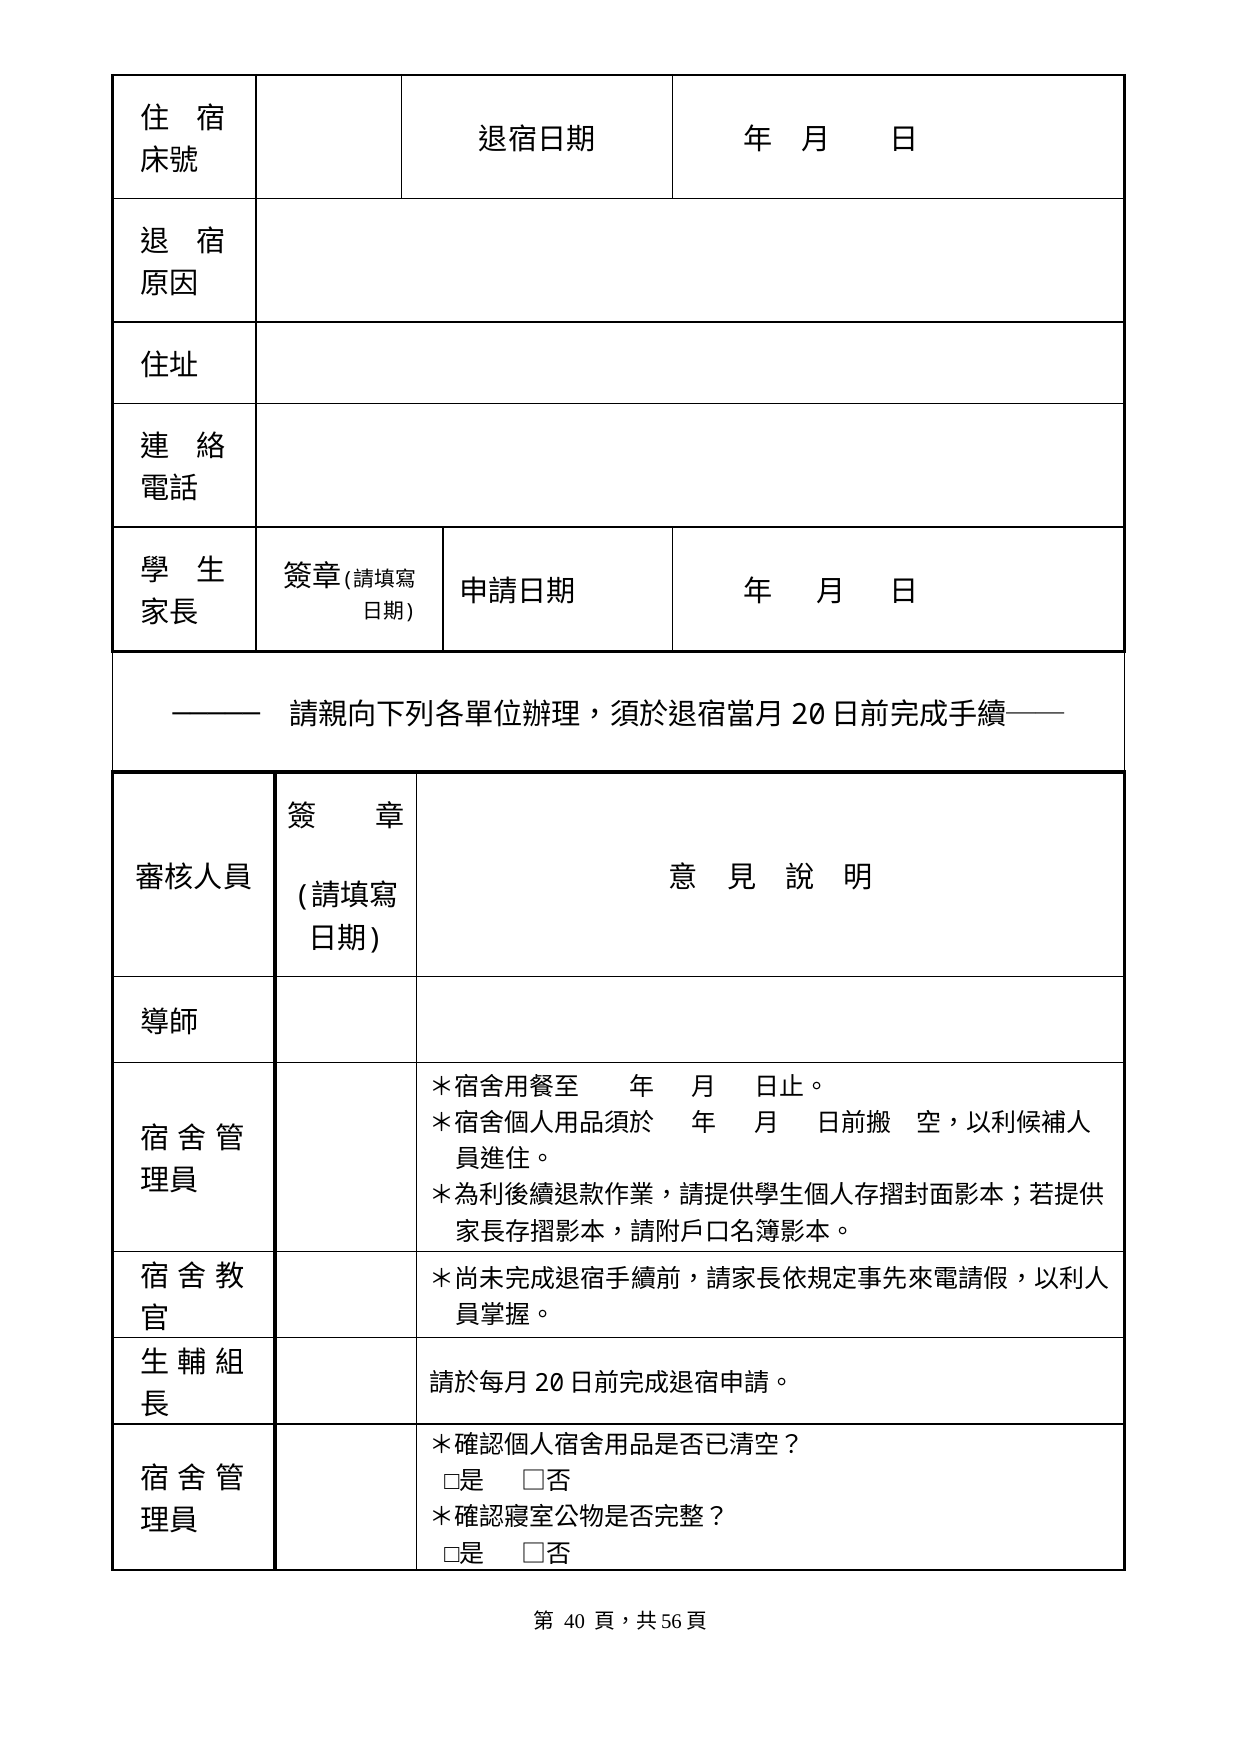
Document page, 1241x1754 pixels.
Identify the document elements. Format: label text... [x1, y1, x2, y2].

table_cell [277, 1063, 416, 1251]
table_cell [277, 977, 416, 1061]
table_cell [257, 323, 1123, 402]
table_cell 年 月 日 [673, 76, 1123, 197]
table_cell 請於每月20日前完成退宿申請。 [417, 1338, 1123, 1423]
table_cell ＊宿舍用餐至 年 月 日止。 ＊宿舍個人用品須於 年 月 日前搬 空，以利候補人員進住。 ＊為利後續退款作業，請提供學生個人存摺封面影本；若提供家長存摺影本，請附戶口名簿影本。 [417, 1063, 1123, 1251]
table_cell 退宿日期 [402, 76, 672, 197]
table_cell ───── 請親向下列各單位辦理，須於退宿當月20日前完成手續── [113, 653, 1124, 770]
table_cell [257, 404, 1123, 526]
table_cell 簽 章 (請填寫日期) [277, 774, 416, 976]
table_cell 連絡電話 [114, 404, 255, 526]
table_cell 宿舍教官 [114, 1252, 273, 1337]
table_cell 導師 [114, 977, 273, 1061]
table_cell [417, 977, 1123, 1061]
table_cell [257, 76, 401, 197]
table_cell 住址 [114, 323, 255, 402]
table_cell 宿舍管理員 [114, 1063, 273, 1251]
table_cell 生輔組長 [114, 1338, 273, 1423]
table_cell 學生家長 [114, 528, 255, 650]
table_cell ＊確認個人宿舍用品是否已清空？ □是 □否 ＊確認寢室公物是否完整？ □是 □否 [417, 1425, 1123, 1569]
table_cell 意 見 說 明 [417, 774, 1123, 976]
table_cell [277, 1252, 416, 1337]
table_cell [257, 199, 1123, 321]
table_cell 審核人員 [114, 774, 273, 976]
table_cell 年 月 日 [673, 528, 1123, 650]
table_cell 申請日期 [444, 528, 672, 650]
table_cell 退宿原因 [114, 199, 255, 321]
table_cell [277, 1425, 416, 1569]
table_cell 宿舍管理員 [114, 1425, 273, 1569]
table_cell 簽章(請填寫日期) [257, 528, 442, 650]
table_cell [277, 1338, 416, 1423]
table_cell ＊尚未完成退宿手續前，請家長依規定事先來電請假，以利人員掌握。 [417, 1252, 1123, 1337]
table_cell 住宿床號 [114, 76, 255, 197]
